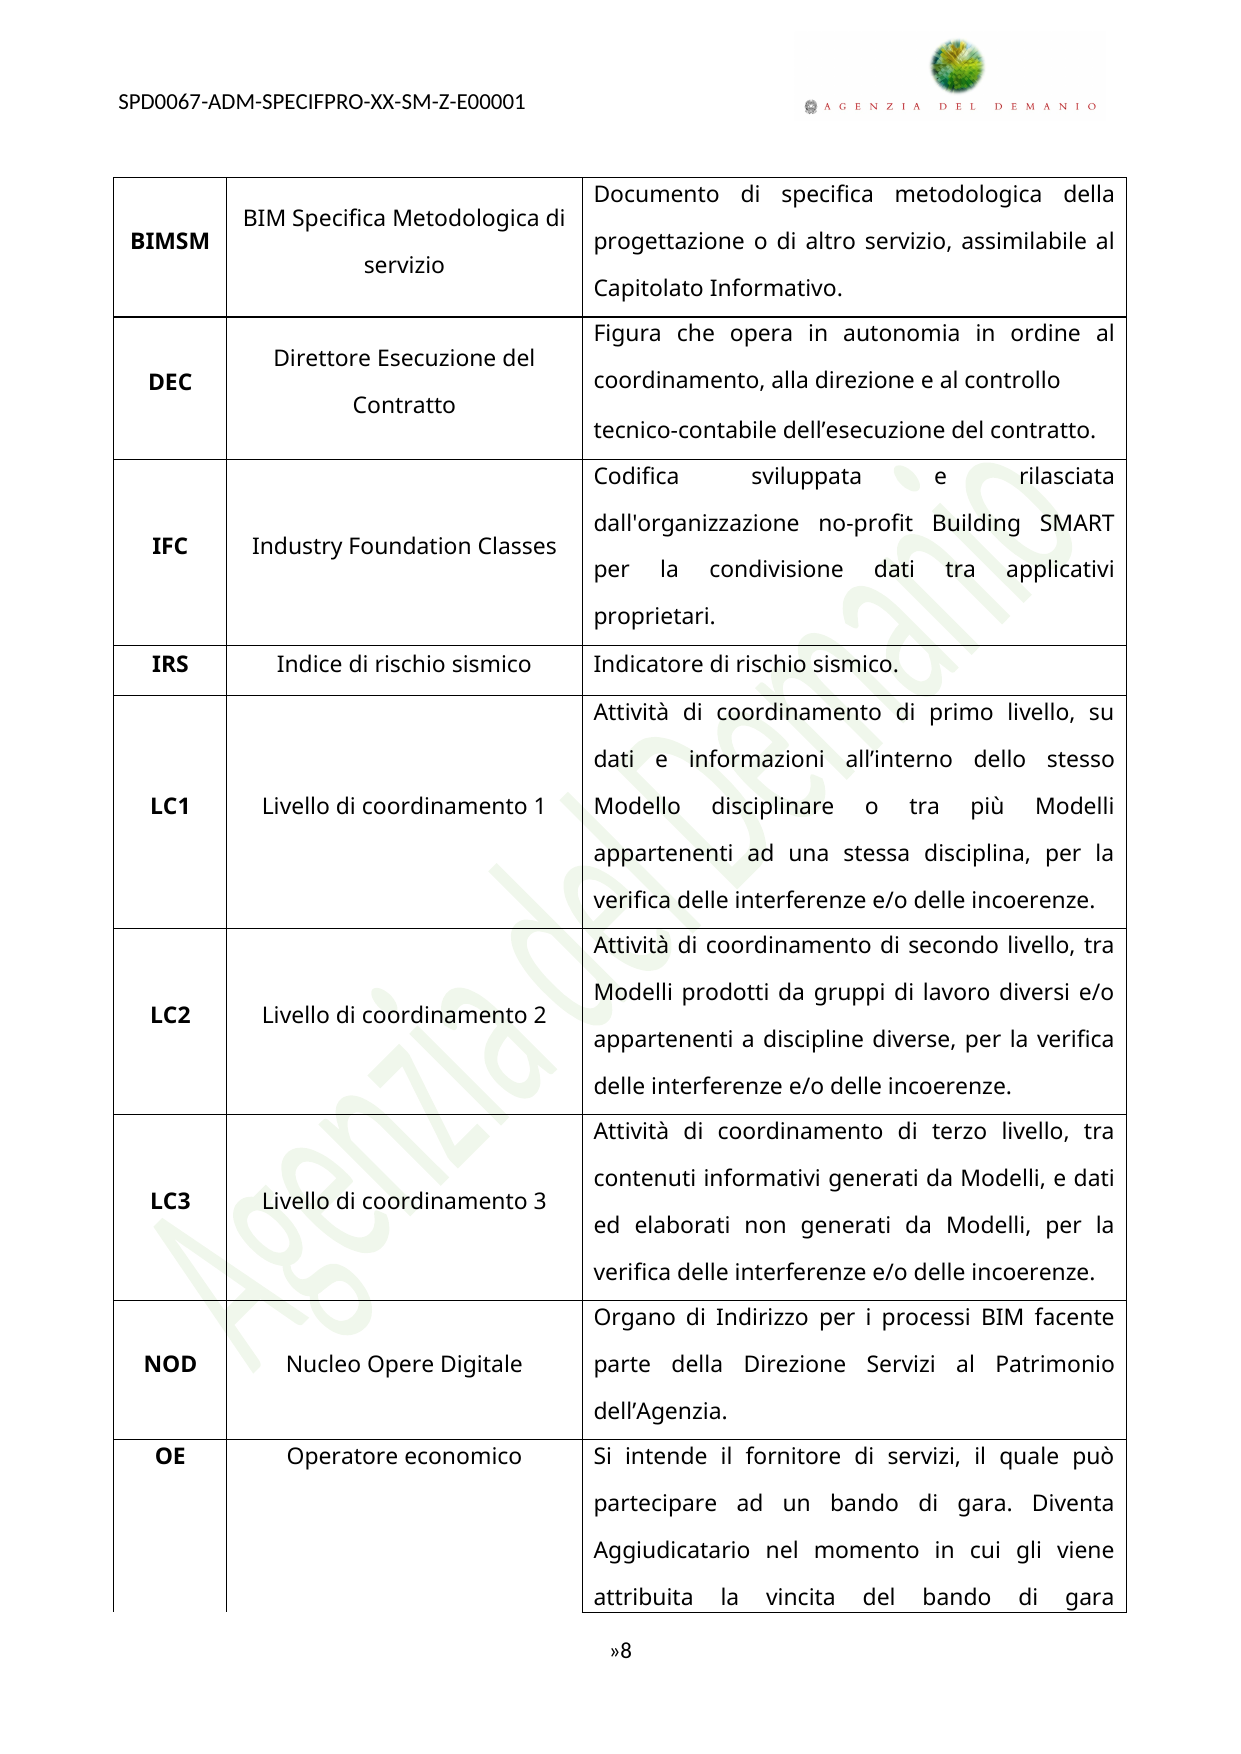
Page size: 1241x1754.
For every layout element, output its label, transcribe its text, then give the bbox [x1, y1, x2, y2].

table_cell Livello di coordinamento 1 [227, 696, 582, 928]
table_cell IFC [114, 460, 226, 645]
table_cell BIMSM [114, 178, 226, 316]
table_cell Indicatore di rischio sismico. [936, 646, 1126, 695]
table_cell LC3 [114, 1115, 226, 1300]
table_cell Documento di specifica metodologica della progettazione o di altro servizio, assimilabile al Capitolato Informativo. [583, 178, 1126, 316]
table_cell Livello di coordinamento 3 [227, 1115, 582, 1300]
table_cell Attività di coordinamento di primo livello, su dati e informazioni all’interno dello stesso Modello disciplinare o tra più Modelli appartenenti ad una stessa disciplina, per la verifica delle interferenze e/o delle incoerenze. [583, 696, 1126, 928]
table_cell Operatore economico [227, 1440, 582, 1612]
table_cell Attività di coordinamento di secondo livello, tra Modelli prodotti da gruppi di lavoro diversi e/o appartenenti a discipline diverse, per la verifica delle interferenze e/o delle incoerenze. [583, 929, 1126, 1114]
table_cell Figura che opera in autonomia in ordine al coordinamento, alla direzione e al controllo tecnico-contabile dell’esecuzione del contratto. [583, 318, 1126, 459]
table_cell Organo di Indirizzo per i processi BIM facente parte della Direzione Servizi al Patrimonio dell’Agenzia. [583, 1301, 1126, 1439]
table_cell DEC [114, 318, 226, 459]
table_cell OE [114, 1440, 226, 1612]
table_cell Si intende il fornitore di servizi, il quale può partecipare ad un bando di gara. Diventa Aggiudicatario nel momento in cui gli viene attribuita la vincita del bando di gara [583, 1440, 1126, 1612]
table_cell BIM Specifica Metodologica di servizio [227, 178, 582, 316]
table_cell Indice di rischio sismico [227, 646, 582, 695]
table_cell Industry Foundation Classes [227, 460, 582, 645]
table_cell Codifica sviluppata e rilasciata dall'organizzazione no-profit Building SMART per la condivisione dati tra applicativi proprietari. [583, 460, 1126, 645]
table_cell Indicatore di rischio sismico. [811, 650, 873, 695]
table_cell Indicatore di rischio sismico. [583, 646, 799, 695]
table_cell Attività di coordinamento di terzo livello, tra contenuti informativi generati da Modelli, e dati ed elaborati non generati da Modelli, per la verifica delle interferenze e/o delle incoerenze. [583, 1115, 1126, 1300]
table_cell Nucleo Opere Digitale [227, 1301, 582, 1439]
table_cell Indicatore di rischio sismico. [900, 646, 931, 681]
table_cell Direttore Esecuzione del Contratto [227, 318, 582, 459]
table_cell NOD [114, 1301, 226, 1439]
table_cell LC1 [114, 696, 226, 928]
table_cell Livello di coordinamento 2 [227, 929, 582, 1114]
table_cell IRS [114, 646, 226, 695]
table_cell LC2 [114, 929, 226, 1114]
table_cell Indicatore di rischio sismico. [843, 646, 915, 695]
